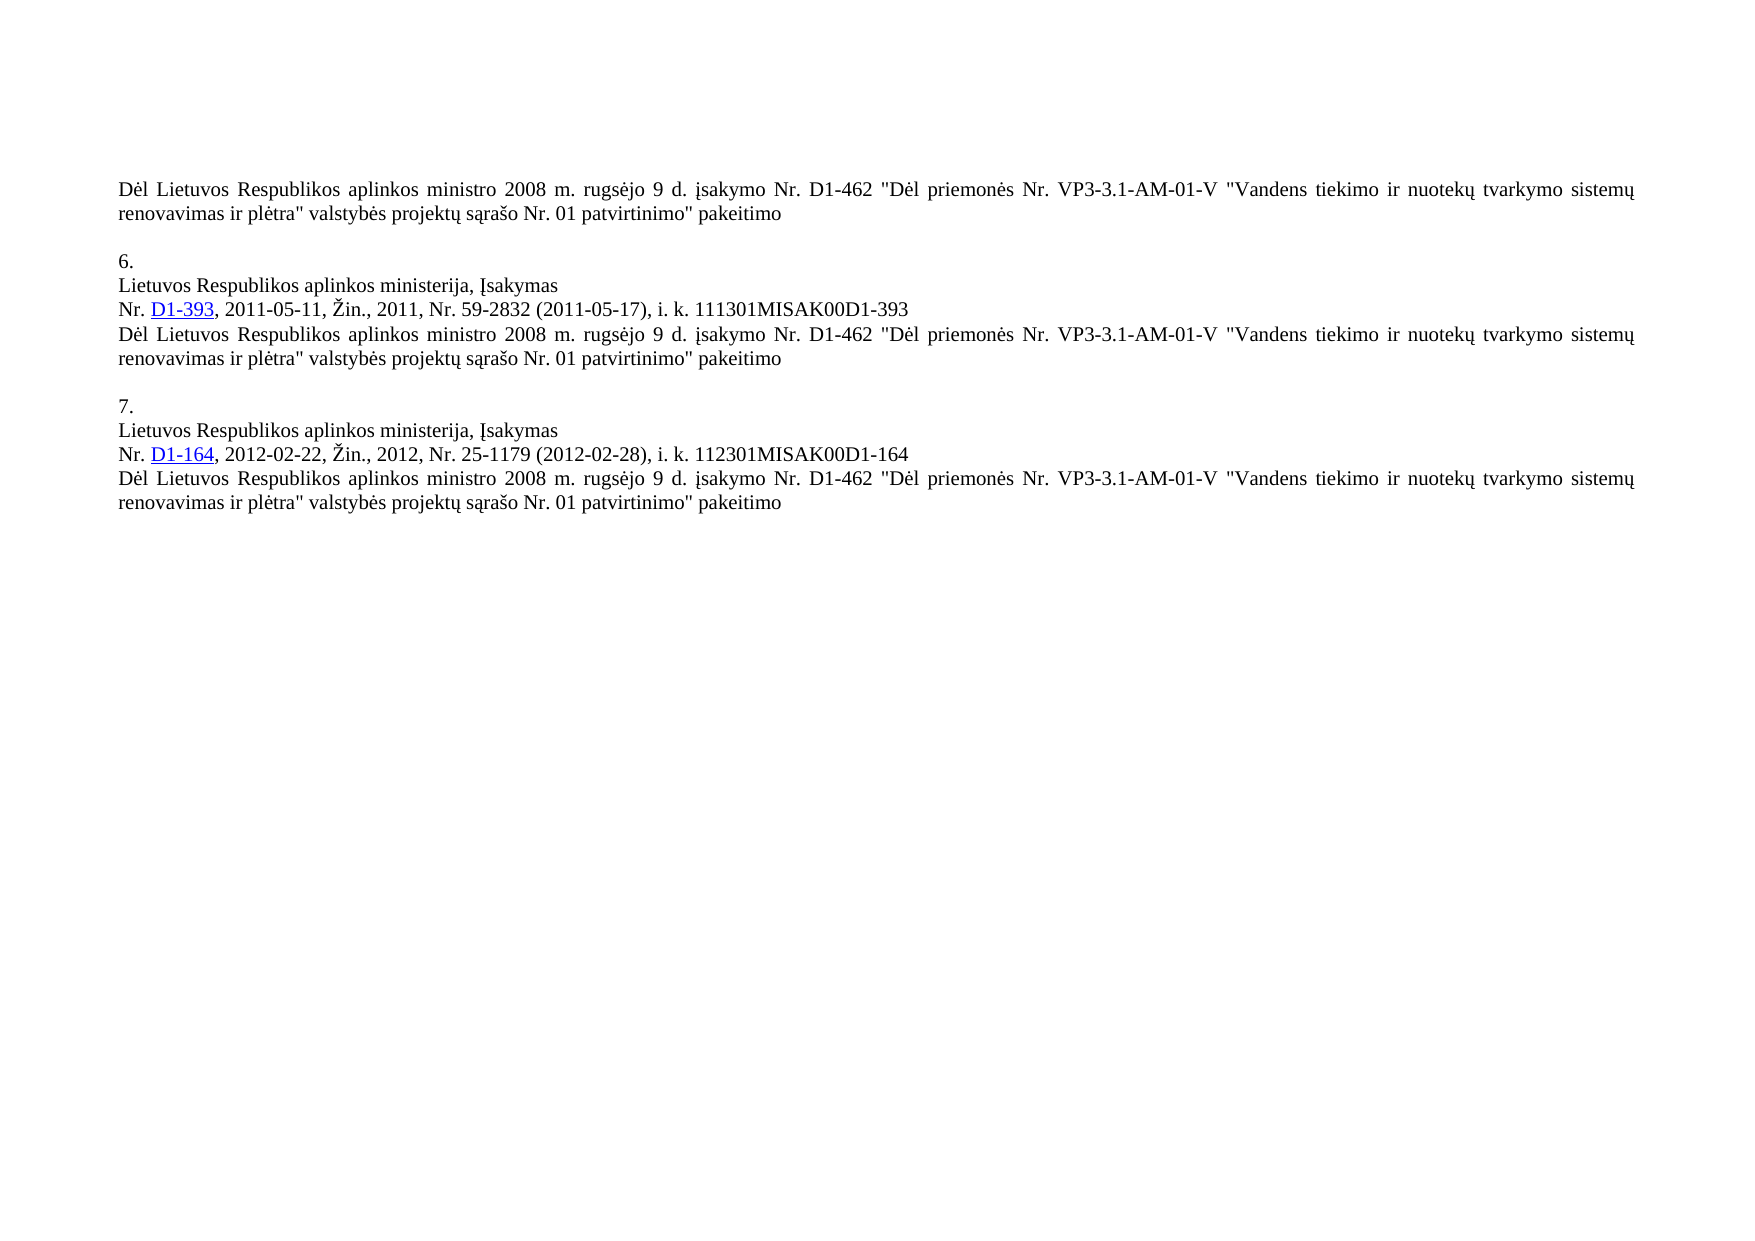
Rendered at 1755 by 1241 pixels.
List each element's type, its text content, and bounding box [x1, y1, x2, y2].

text Lietuvos Respublikos aplinkos ministerija, Įsakymas [118, 273, 1636, 297]
text Dėl Lietuvos Respublikos aplinkos ministro 2008 m. rugsėjo 9 d. įsakymo Nr. D1-462 "Dėl priemonės Nr. VP3-3.1-AM-01-V "Vandens tiekimo ir nuotekų tvarkymo sistemų renovavimas ir plėtra" valstybės projektų sąrašo Nr. 01 patvirtinimo" pakeitimo [118, 177, 1636, 225]
text Nr. D1-164, 2012-02-22, Žin., 2012, Nr. 25-1179 (2012-02-28), i. k. 112301MISAK00D1-164 [118, 442, 1636, 466]
text 7. [118, 394, 1636, 418]
text Dėl Lietuvos Respublikos aplinkos ministro 2008 m. rugsėjo 9 d. įsakymo Nr. D1-462 "Dėl priemonės Nr. VP3-3.1-AM-01-V "Vandens tiekimo ir nuotekų tvarkymo sistemų renovavimas ir plėtra" valstybės projektų sąrašo Nr. 01 patvirtinimo" pakeitimo [118, 466, 1636, 514]
text Lietuvos Respublikos aplinkos ministerija, Įsakymas [118, 418, 1636, 442]
text Dėl Lietuvos Respublikos aplinkos ministro 2008 m. rugsėjo 9 d. įsakymo Nr. D1-462 "Dėl priemonės Nr. VP3-3.1-AM-01-V "Vandens tiekimo ir nuotekų tvarkymo sistemų renovavimas ir plėtra" valstybės projektų sąrašo Nr. 01 patvirtinimo" pakeitimo [118, 321, 1636, 369]
text 6. [118, 249, 1636, 273]
text Nr. D1-393, 2011-05-11, Žin., 2011, Nr. 59-2832 (2011-05-17), i. k. 111301MISAK00D1-393 [118, 297, 1636, 321]
